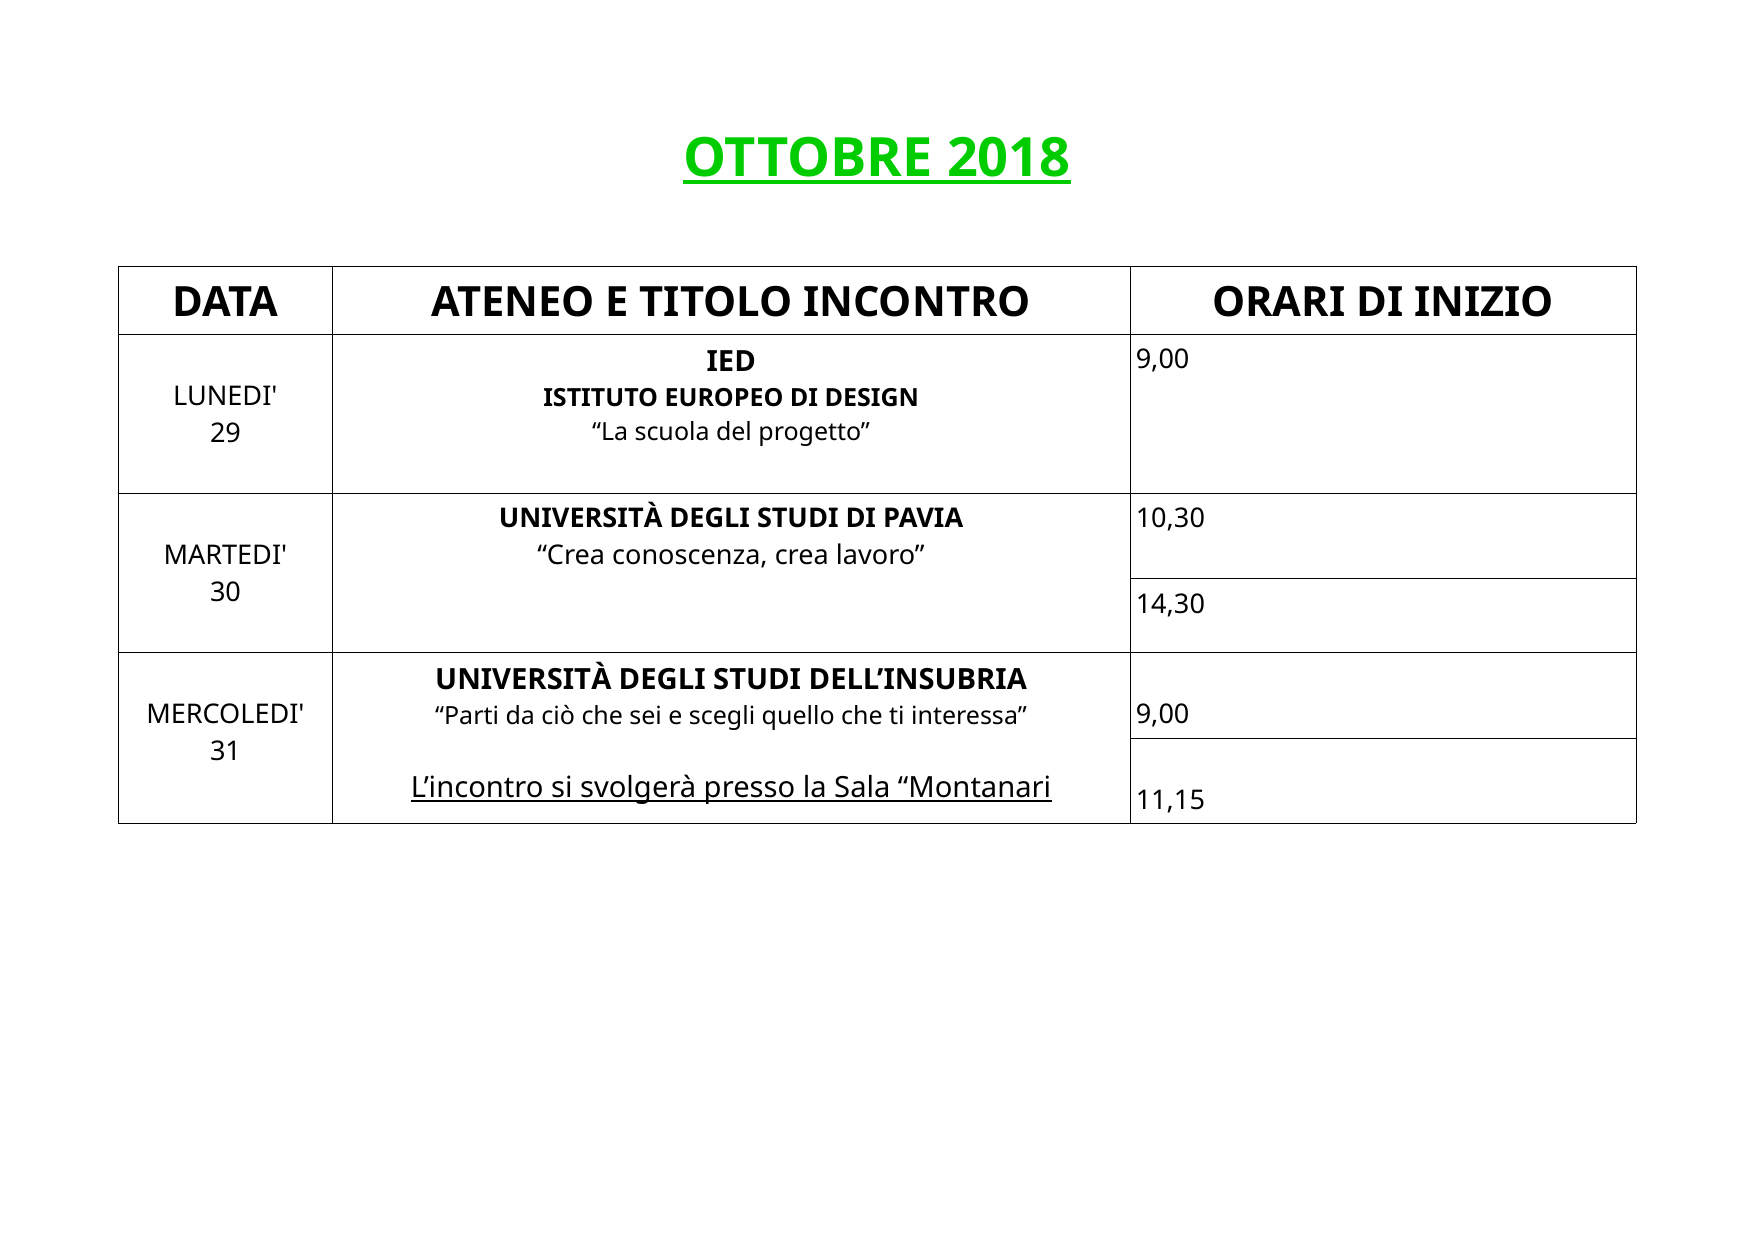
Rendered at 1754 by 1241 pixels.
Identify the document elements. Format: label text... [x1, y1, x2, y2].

table_header ATENEO E TITOLO INCONTRO [333, 267, 1130, 334]
table_cell 10,30 [1131, 494, 1636, 578]
table_cell 9,00 [1131, 335, 1636, 493]
table_cell 14,30 [1131, 579, 1636, 652]
table_cell UNIVERSITÀ DEGLI STUDI DELL’INSUBRIA “Parti da ciò che sei e scegli quello che ti interessa” L’incontro si svolgerà presso la Sala “Montanari [333, 653, 1130, 823]
table_cell UNIVERSITÀ DEGLI STUDI DI PAVIA “Crea conoscenza, crea lavoro” [333, 494, 1130, 652]
table_cell MARTEDI' 30 [119, 494, 332, 652]
table_cell MERCOLEDI' 31 [119, 653, 332, 823]
table_cell LUNEDI' 29 [119, 335, 332, 493]
table_header ORARI DI INIZIO [1131, 267, 1636, 334]
table_header DATA [119, 267, 332, 334]
text OTTOBRE 2018 [118, 118, 1636, 192]
table_cell 11,15 [1131, 739, 1636, 823]
table_cell IED ISTITUTO EUROPEO DI DESIGN “La scuola del progetto” [333, 335, 1130, 493]
table_cell 9,00 [1131, 653, 1636, 737]
